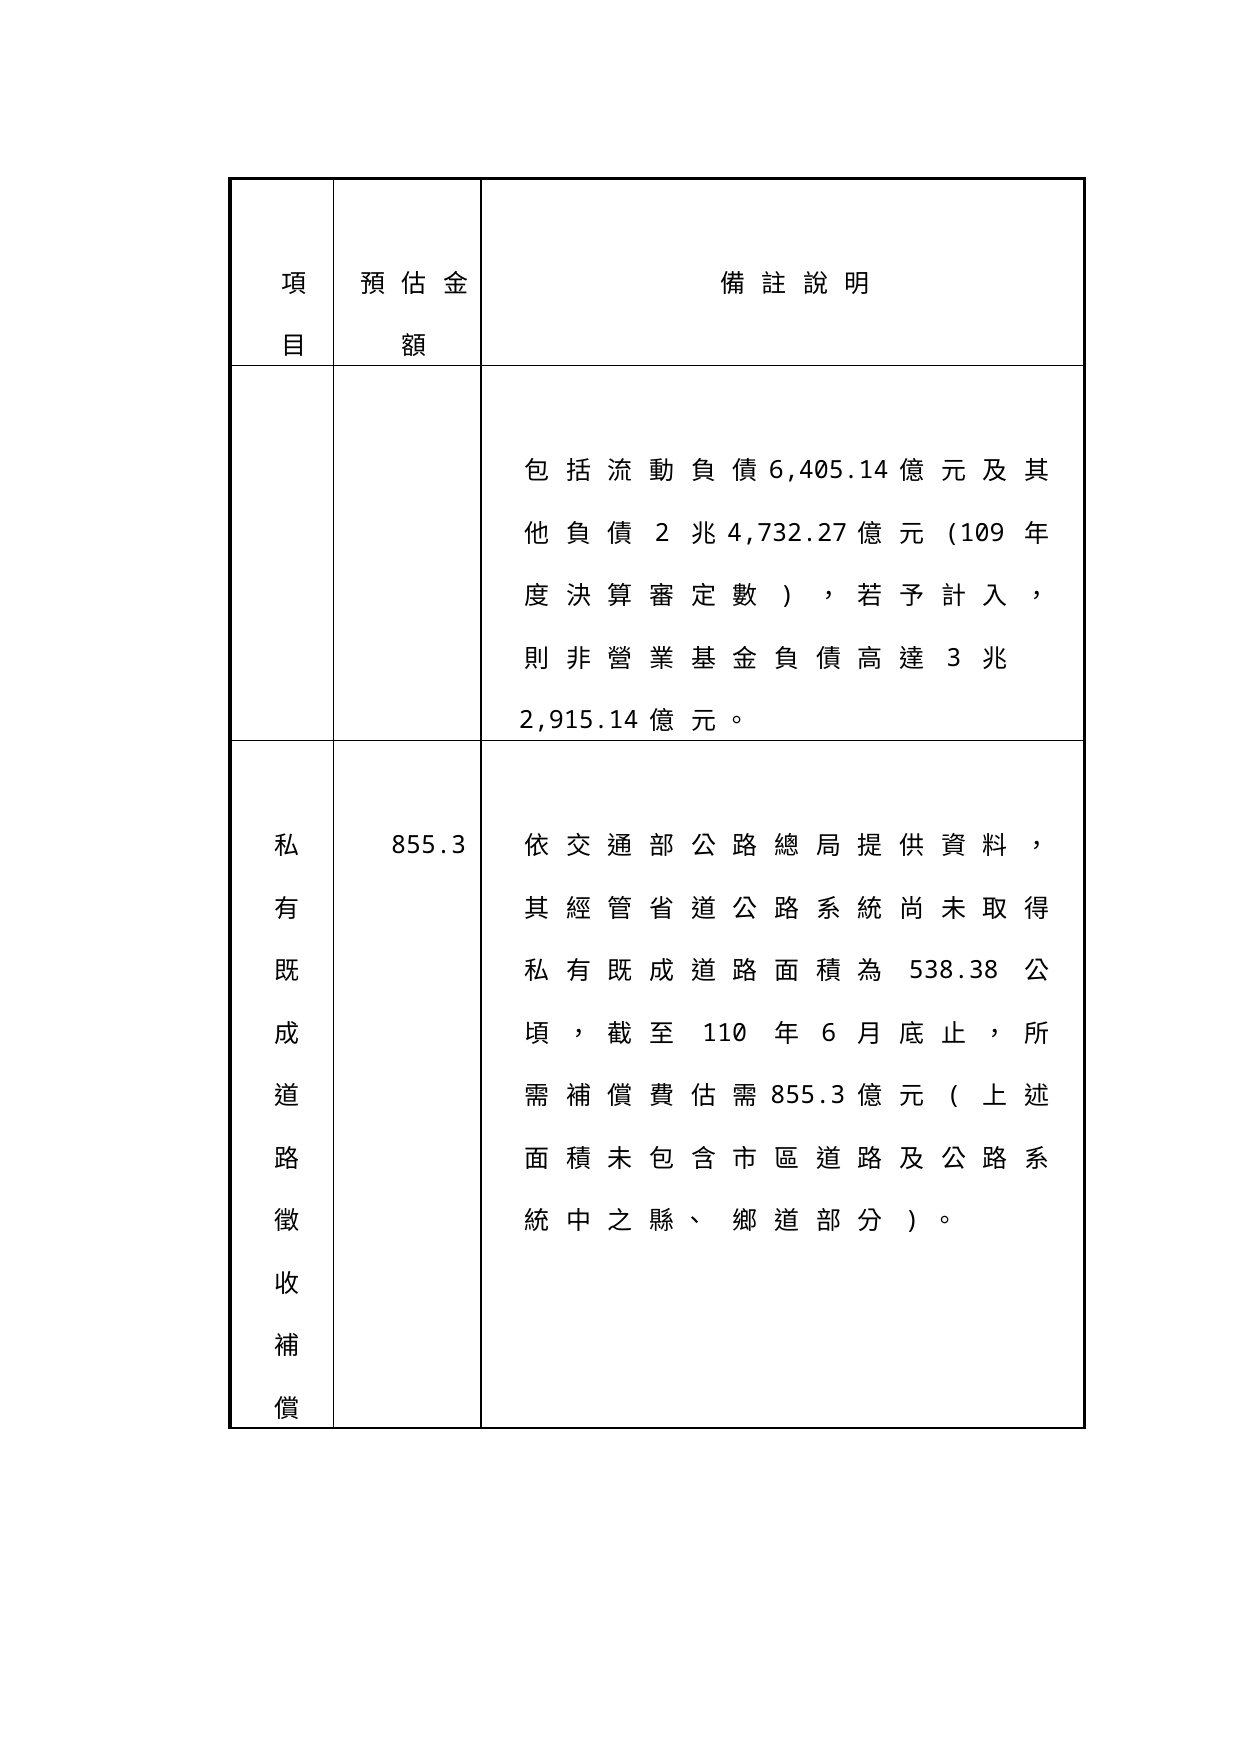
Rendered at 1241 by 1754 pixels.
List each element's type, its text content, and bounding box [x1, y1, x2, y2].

table_cell [232, 366, 333, 740]
table_cell 855.3 [334, 741, 480, 1427]
table_header 項目 [232, 180, 333, 365]
table_cell 包括流動負債6,405.14億元及其他負債2兆4,732.27億元(109年度決算審定數)，若予計入，則非營業基金負債高達3兆2,915.14億元。 [482, 366, 1083, 740]
table_cell 私有既成道路徵收補償費 [232, 741, 333, 1427]
table_header 備註說明 [482, 180, 1083, 365]
table_cell [334, 366, 480, 740]
table_header 預估金額 [334, 180, 480, 365]
table_cell 依交通部公路總局提供資料，其經管省道公路系統尚未取得私有既成道路面積為538.38公頃，截至110年6月底止，所需補償費估需855.3億元(上述面積未包含市區道路及公路系統中之縣、鄉道部分)。 [482, 741, 1083, 1427]
